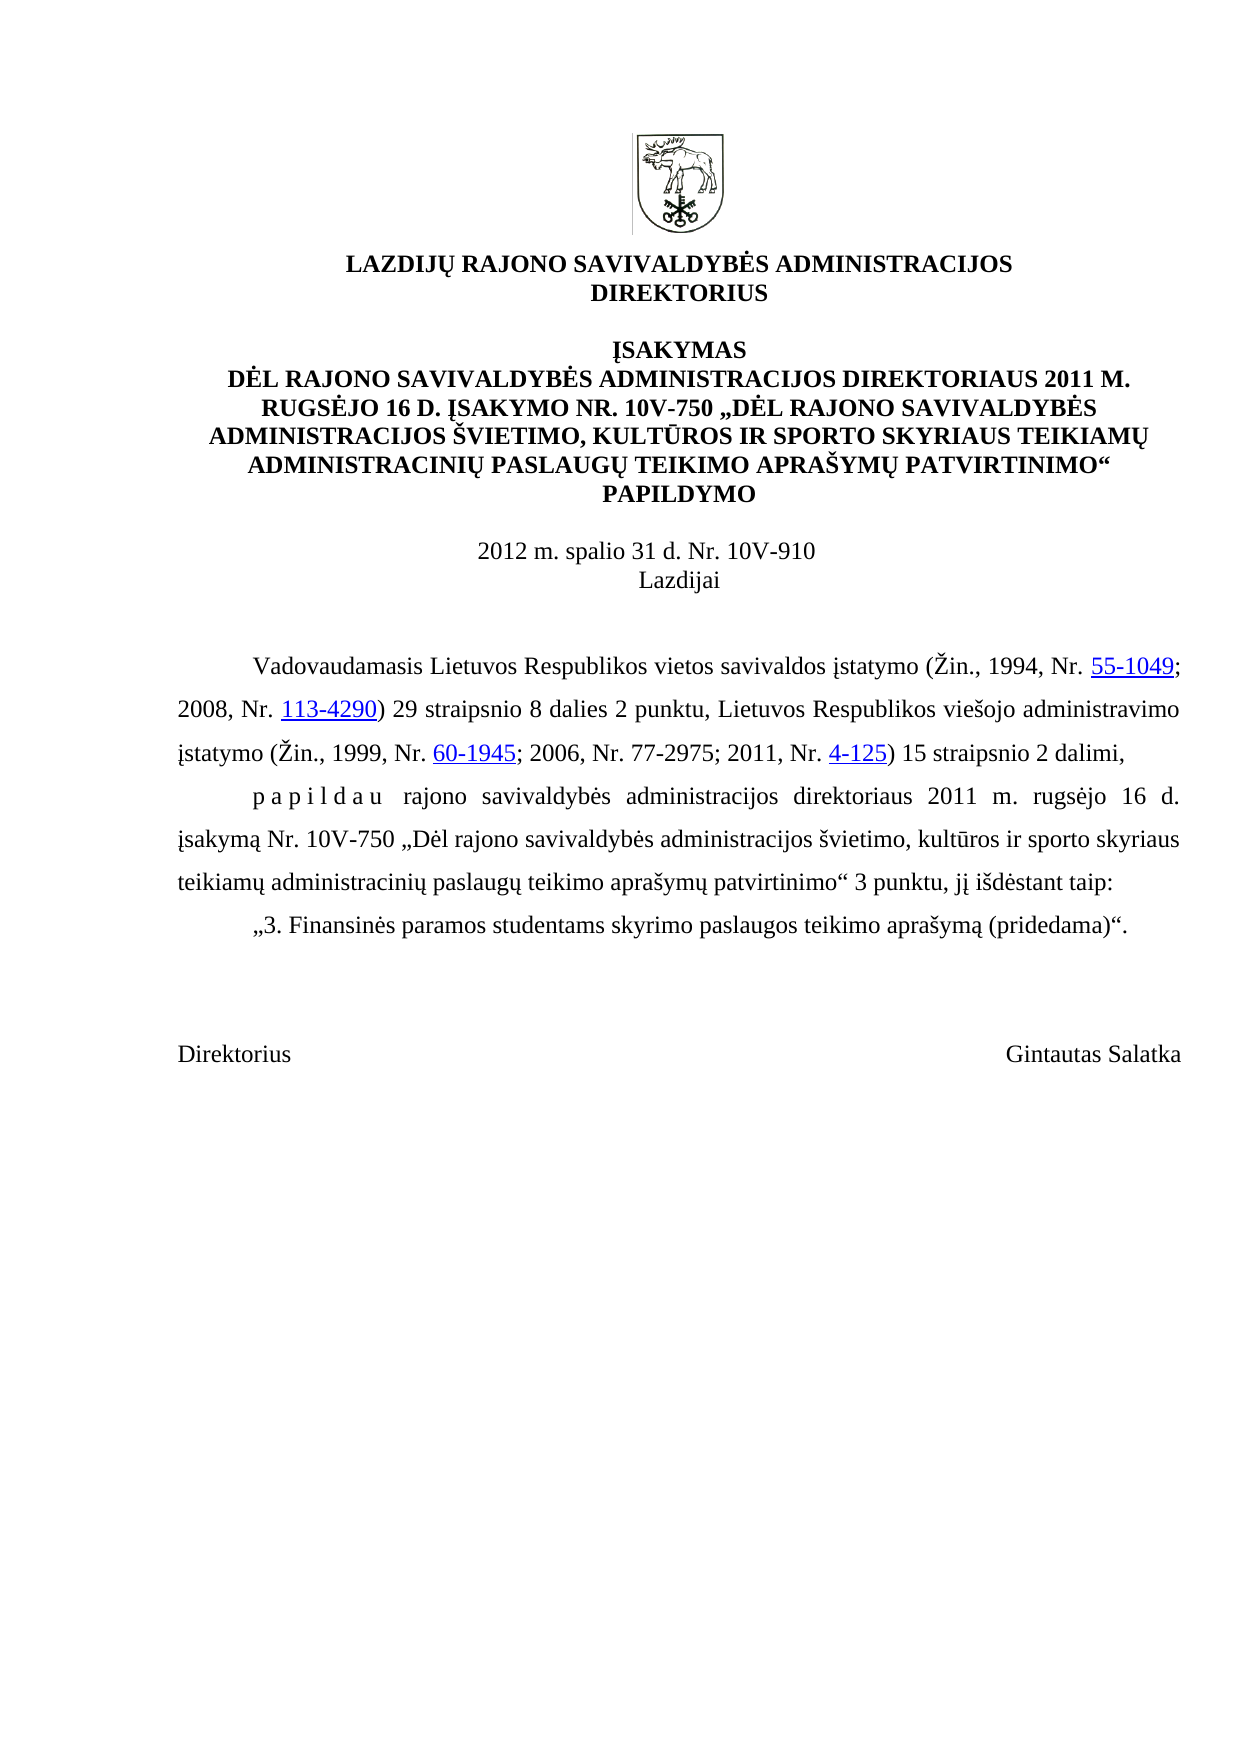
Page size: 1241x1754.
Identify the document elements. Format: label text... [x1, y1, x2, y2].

text Vadovaudamasis Lietuvos Respublikos vietos savivaldos įstatymo (Žin., 1994, Nr. 55-1049; 2008, Nr. 113-4290) 29 straipsnio 8 dalies 2 punktu, Lietuvos Respublikos viešojo administravimo įstatymo (Žin., 1999, Nr. 60-1945; 2006, Nr. 77-2975; 2011, Nr. 4-125) 15 straipsnio 2 dalimi, [177, 651, 1181, 766]
text „3. Finansinės paramos studentams skyrimo paslaugos teikimo aprašymą (pridedama)“. [177, 910, 1181, 939]
text LAZDIJŲ RAJONO SAVIVALDYBĖS ADMINISTRACIJOS [177, 249, 1181, 278]
text 2012 m. spalio 31 d. Nr. 10V-910 [402, 536, 1181, 565]
text Lazdijai [177, 565, 1181, 594]
text Direktorius Gintautas Salatka [177, 1039, 1181, 1068]
text DĖL RAJONO SAVIVALDYBĖS ADMINISTRACIJOS DIREKTORIAUS 2011 M. RUGSĖJO 16 D. ĮSAKYMO NR. 10V-750 „DĖL RAJONO SAVIVALDYBĖS ADMINISTRACIJOS ŠVIETIMO, KULTŪROS IR SPORTO SKYRIAUS TEIKIAMŲ ADMINISTRACINIŲ PASLAUGŲ TEIKIMO APRAŠYMŲ PATVIRTINIMO“ PAPILDYMO [177, 364, 1181, 508]
text papildau rajono savivaldybės administracijos direktoriaus 2011 m. rugsėjo 16 d. įsakymą Nr. 10V-750 „Dėl rajono savivaldybės administracijos švietimo, kultūros ir sporto skyriaus teikiamų administracinių paslaugų teikimo aprašymų patvirtinimo“ 3 punktu, jį išdėstant taip: [177, 781, 1181, 896]
text ĮSAKYMAS [177, 335, 1181, 364]
text DIREKTORIUS [177, 278, 1181, 306]
